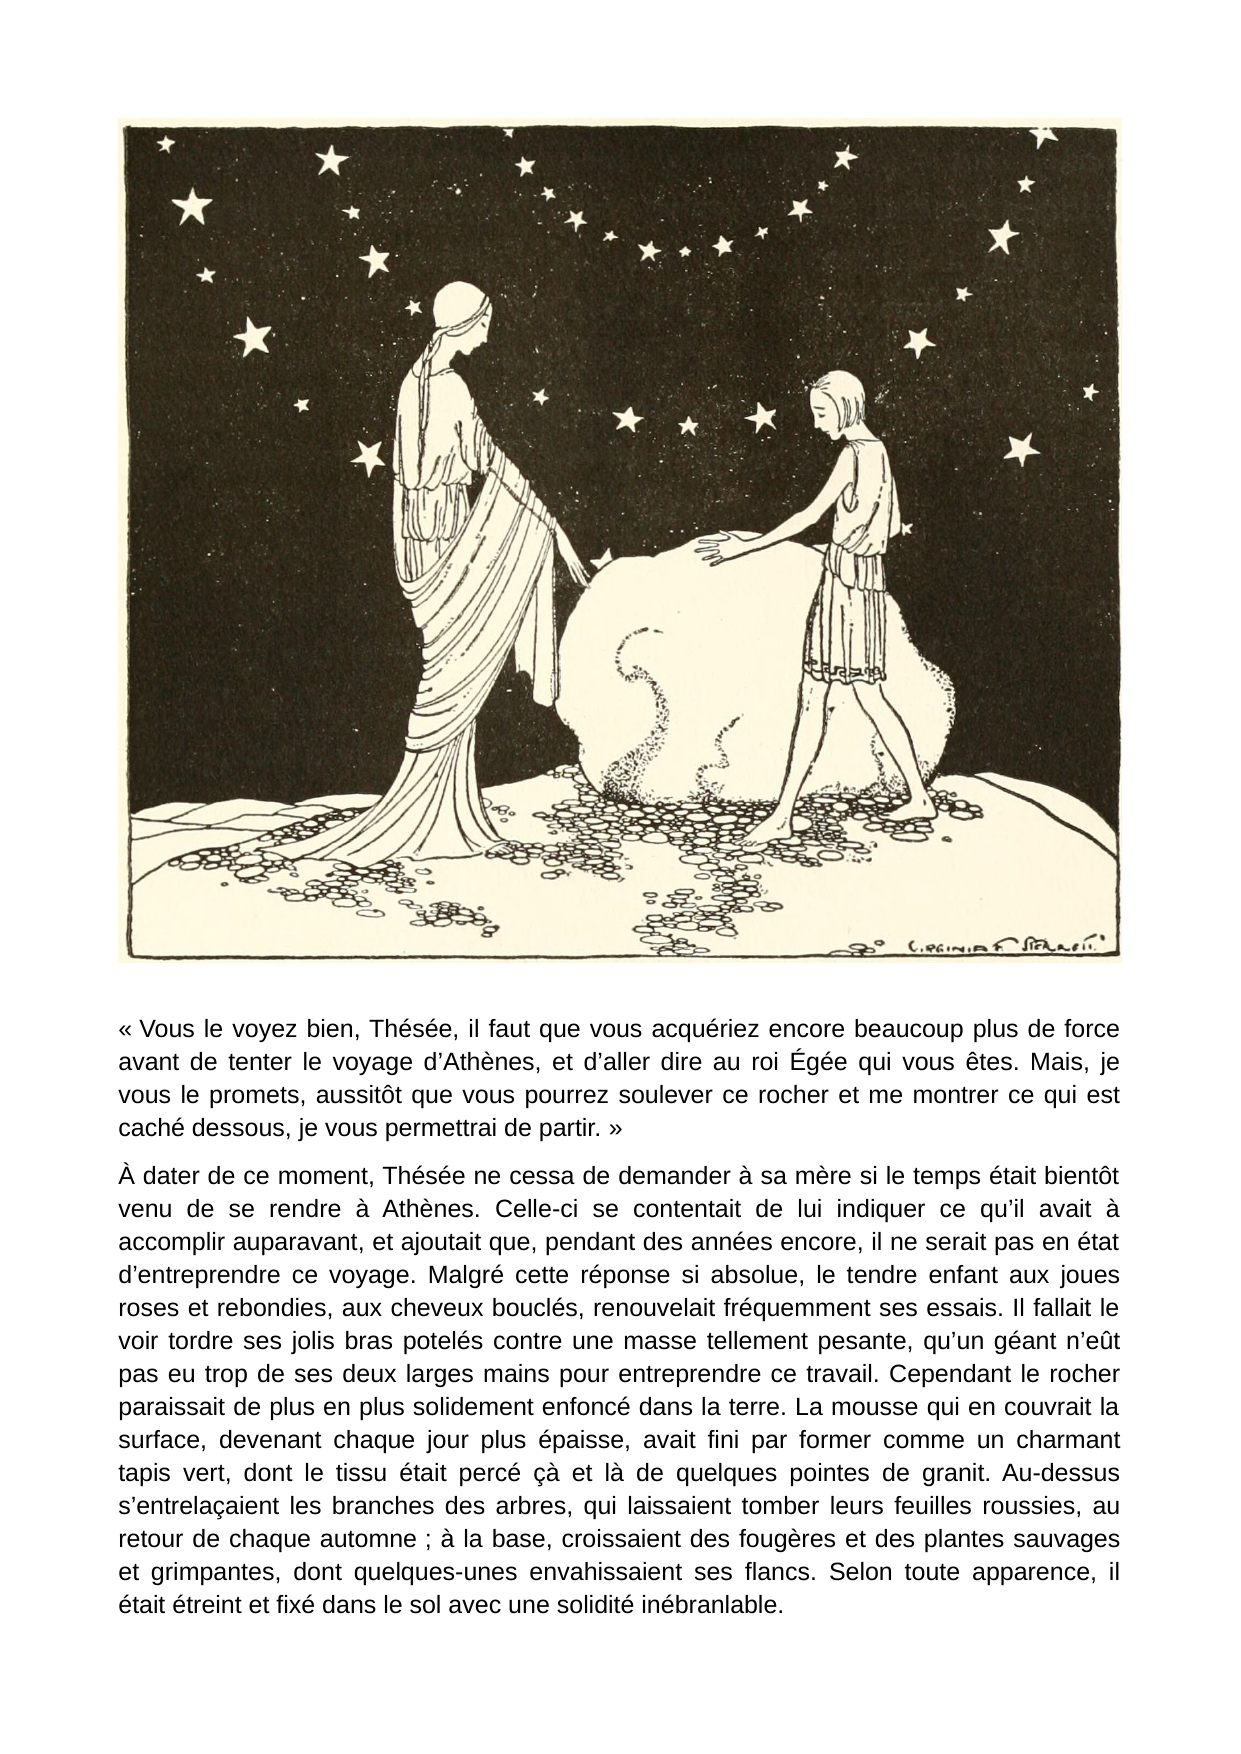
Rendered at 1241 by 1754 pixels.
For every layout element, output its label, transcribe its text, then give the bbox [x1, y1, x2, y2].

text À dater de ce moment, Thésée ne cessa de demander à sa mère si le temps était bientôt venu de se rendre à Athènes. Celle-ci se contentait de lui indiquer ce qu’il avait à accomplir auparavant, et ajoutait que, pendant des années encore, il ne serait pas en état d’entreprendre ce voyage. Malgré cette réponse si absolue, le tendre enfant aux joues roses et rebondies, aux cheveux bouclés, renouvelait fréquemment ses essais. Il fallait le voir tordre ses jolis bras potelés contre une masse tellement pesante, qu’un géant n’eût pas eu trop de ses deux larges mains pour entreprendre ce travail. Cependant le rocher paraissait de plus en plus solidement enfoncé dans la terre. La mousse qui en couvrait la surface, devenant chaque jour plus épaisse, avait fini par former comme un charmant tapis vert, dont le tissu était percé çà et là de quelques pointes de granit. Au-dessus s’entrelaçaient les branches des arbres, qui laissaient tomber leurs feuilles roussies, au retour de chaque automne ; à la base, croissaient des fougères et des plantes sauvages et grimpantes, dont quelques-unes envahissaient ses flancs. Selon toute apparence, il était étreint et fixé dans le sol avec une solidité inébranlable. [118, 1161, 1122, 1619]
picture [118, 118, 1123, 963]
text « Vous le voyez bien, Thésée, il faut que vous acquériez encore beaucoup plus de force avant de tenter le voyage d’Athènes, et d’aller dire au roi Égée qui vous êtes. Mais, je vous le promets, aussitôt que vous pourrez soulever ce rocher et me montrer ce qui est caché dessous, je vous permettrai de partir. » [118, 1014, 1122, 1142]
